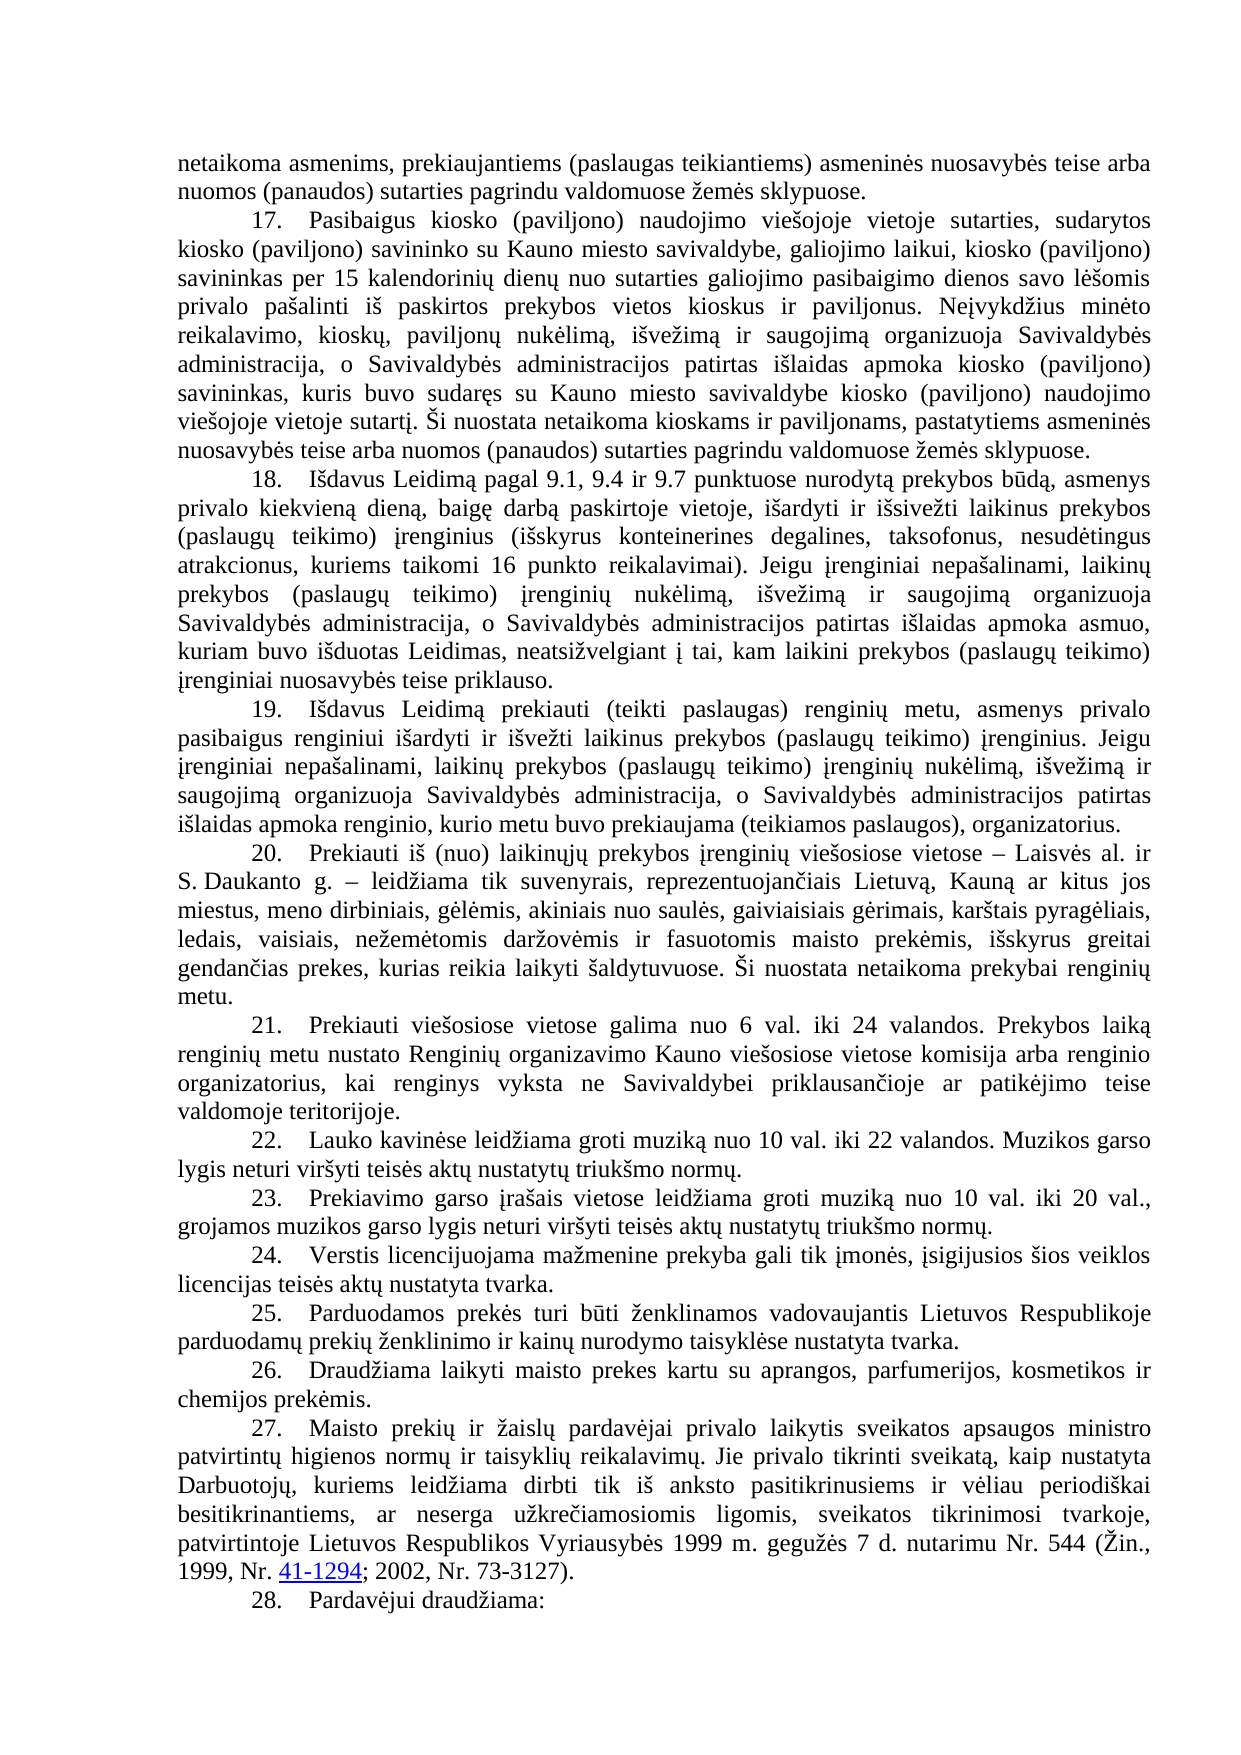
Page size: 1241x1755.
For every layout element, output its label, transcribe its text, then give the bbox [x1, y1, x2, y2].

text 28. Pardavėjui draudžiama: [177, 1585, 1152, 1614]
text 17. Pasibaigus kiosko (paviljono) naudojimo viešojoje vietoje sutarties, sudarytos kiosko (paviljono) savininko su Kauno miesto savivaldybe, galiojimo laikui, kiosko (paviljono) savininkas per 15 kalendorinių dienų nuo sutarties galiojimo pasibaigimo dienos savo lėšomis privalo pašalinti iš paskirtos prekybos vietos kioskus ir paviljonus. Neįvykdžius minėto reikalavimo, kioskų, paviljonų nukėlimą, išvežimą ir saugojimą organizuoja Savivaldybės administracija, o Savivaldybės administracijos patirtas išlaidas apmoka kiosko (paviljono) savininkas, kuris buvo sudaręs su Kauno miesto savivaldybe kiosko (paviljono) naudojimo viešojoje vietoje sutartį. Ši nuostata netaikoma kioskams ir paviljonams, pastatytiems asmeninės nuosavybės teise arba nuomos (panaudos) sutarties pagrindu valdomuose žemės sklypuose. [177, 205, 1152, 464]
text 27. Maisto prekių ir žaislų pardavėjai privalo laikytis sveikatos apsaugos ministro patvirtintų higienos normų ir taisyklių reikalavimų. Jie privalo tikrinti sveikatą, kaip nustatyta Darbuotojų, kuriems leidžiama dirbti tik iš anksto pasitikrinusiems ir vėliau periodiškai besitikrinantiems, ar neserga užkrečiamosiomis ligomis, sveikatos tikrinimosi tvarkoje, patvirtintoje Lietuvos Respublikos Vyriausybės 1999 m. gegužės 7 d. nutarimu Nr. 544 (Žin., 1999, Nr. 41-1294; 2002, Nr. 73-3127). [177, 1413, 1152, 1585]
text 26. Draudžiama laikyti maisto prekes kartu su aprangos, parfumerijos, kosmetikos ir chemijos prekėmis. [177, 1355, 1152, 1413]
text 18. Išdavus Leidimą pagal 9.1, 9.4 ir 9.7 punktuose nurodytą prekybos būdą, asmenys privalo kiekvieną dieną, baigę darbą paskirtoje vietoje, išardyti ir išsivežti laikinus prekybos (paslaugų teikimo) įrenginius (išskyrus konteinerines degalines, taksofonus, nesudėtingus atrakcionus, kuriems taikomi 16 punkto reikalavimai). Jeigu įrenginiai nepašalinami, laikinų prekybos (paslaugų teikimo) įrenginių nukėlimą, išvežimą ir saugojimą organizuoja Savivaldybės administracija, o Savivaldybės administracijos patirtas išlaidas apmoka asmuo, kuriam buvo išduotas Leidimas, neatsižvelgiant į tai, kam laikini prekybos (paslaugų teikimo) įrenginiai nuosavybės teise priklauso. [177, 464, 1152, 694]
text 22. Lauko kavinėse leidžiama groti muziką nuo 10 val. iki 22 valandos. Muzikos garso lygis neturi viršyti teisės aktų nustatytų triukšmo normų. [177, 1125, 1152, 1183]
text 21. Prekiauti viešosiose vietose galima nuo 6 val. iki 24 valandos. Prekybos laiką renginių metu nustato Renginių organizavimo Kauno viešosiose vietose komisija arba renginio organizatorius, kai renginys vyksta ne Savivaldybei priklausančioje ar patikėjimo teise valdomoje teritorijoje. [177, 1010, 1152, 1125]
text netaikoma asmenims, prekiaujantiems (paslaugas teikiantiems) asmeninės nuosavybės teise arba nuomos (panaudos) sutarties pagrindu valdomuose žemės sklypuose. [177, 148, 1152, 205]
text 25. Parduodamos prekės turi būti ženklinamos vadovaujantis Lietuvos Respublikoje parduodamų prekių ženklinimo ir kainų nurodymo taisyklėse nustatyta tvarka. [177, 1298, 1152, 1355]
text 24. Verstis licencijuojama mažmenine prekyba gali tik įmonės, įsigijusios šios veiklos licencijas teisės aktų nustatyta tvarka. [177, 1240, 1152, 1298]
text 20. Prekiauti iš (nuo) laikinųjų prekybos įrenginių viešosiose vietose – Laisvės al. ir S. Daukanto g. – leidžiama tik suvenyrais, reprezentuojančiais Lietuvą, Kauną ar kitus jos miestus, meno dirbiniais, gėlėmis, akiniais nuo saulės, gaiviaisiais gėrimais, karštais pyragėliais, ledais, vaisiais, nežemėtomis daržovėmis ir fasuotomis maisto prekėmis, išskyrus greitai gendančias prekes, kurias reikia laikyti šaldytuvuose. Ši nuostata netaikoma prekybai renginių metu. [177, 838, 1152, 1010]
text 19. Išdavus Leidimą prekiauti (teikti paslaugas) renginių metu, asmenys privalo pasibaigus renginiui išardyti ir išvežti laikinus prekybos (paslaugų teikimo) įrenginius. Jeigu įrenginiai nepašalinami, laikinų prekybos (paslaugų teikimo) įrenginių nukėlimą, išvežimą ir saugojimą organizuoja Savivaldybės administracija, o Savivaldybės administracijos patirtas išlaidas apmoka renginio, kurio metu buvo prekiaujama (teikiamos paslaugos), organizatorius. [177, 694, 1152, 838]
text 23. Prekiavimo garso įrašais vietose leidžiama groti muziką nuo 10 val. iki 20 val., grojamos muzikos garso lygis neturi viršyti teisės aktų nustatytų triukšmo normų. [177, 1183, 1152, 1240]
